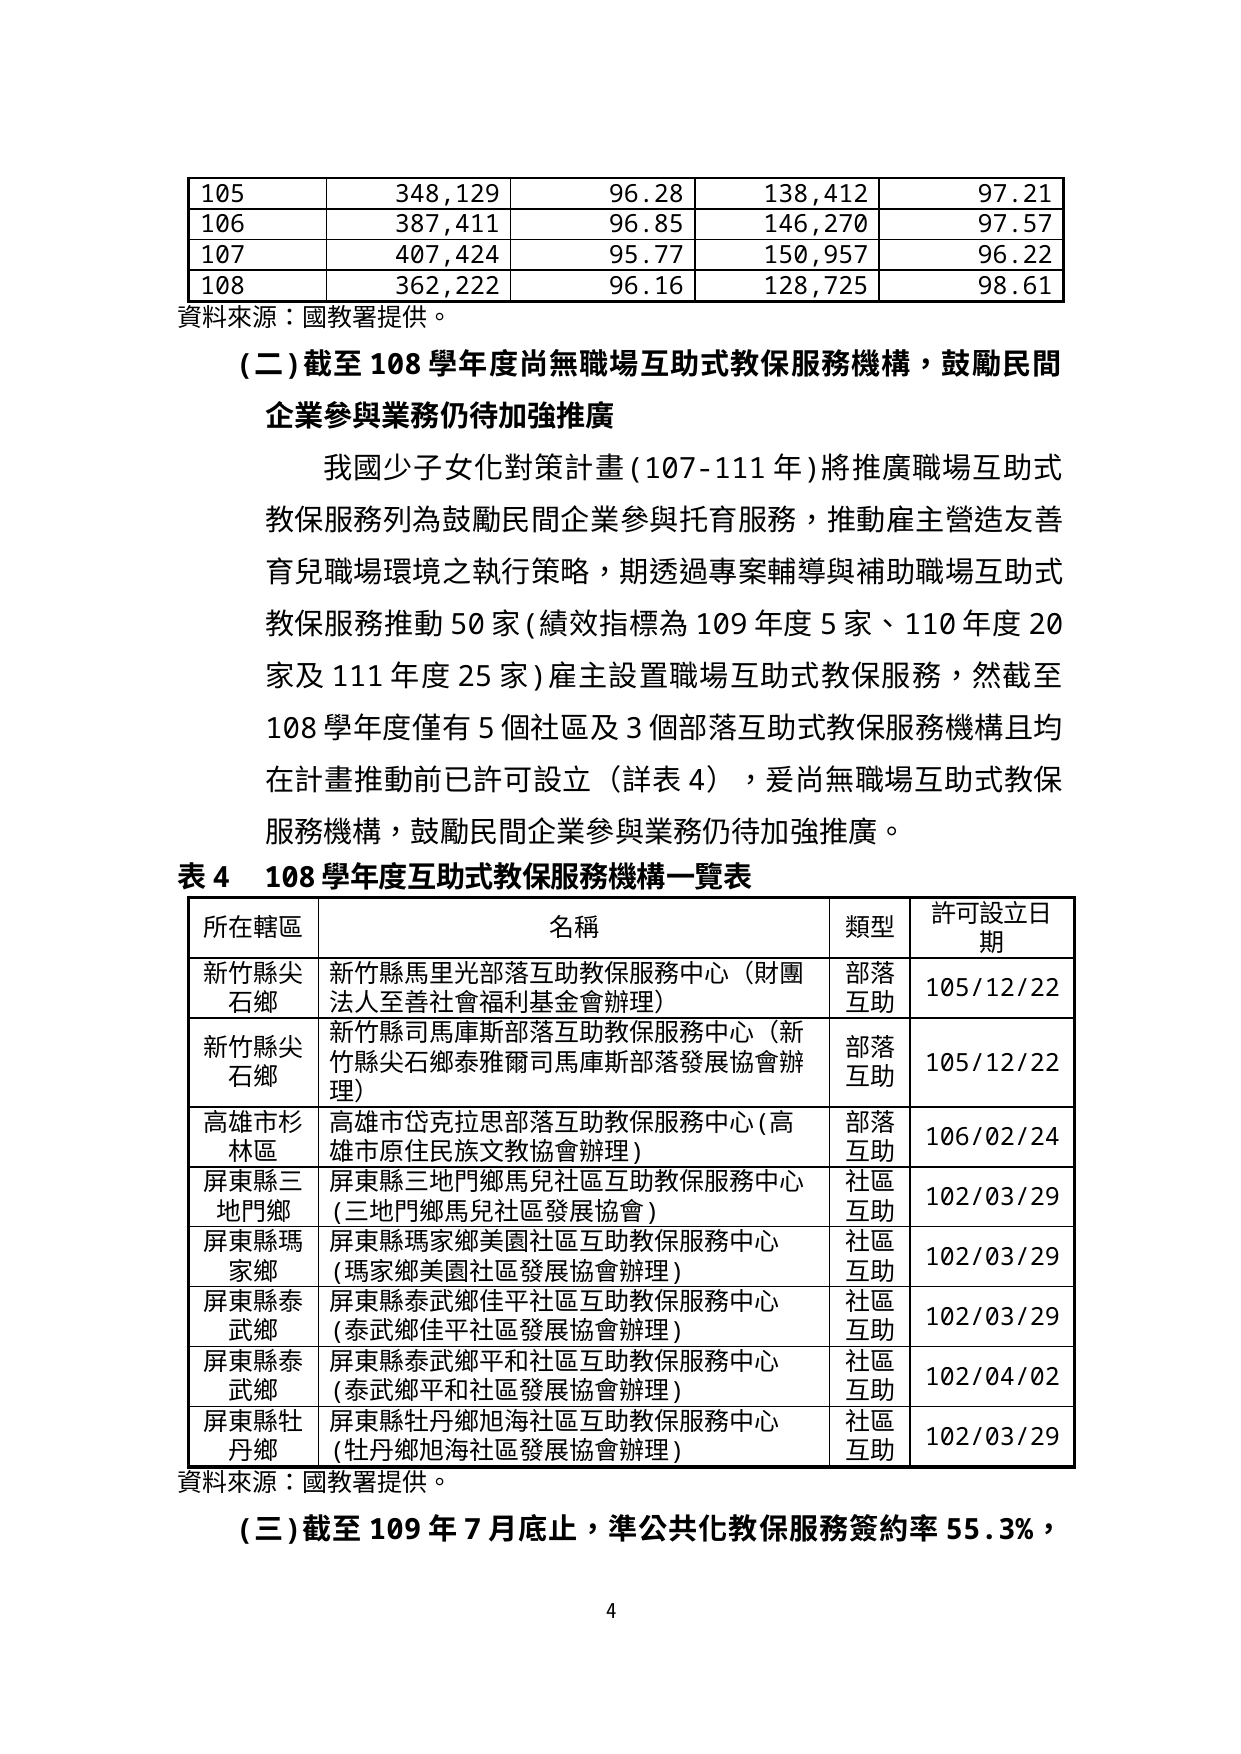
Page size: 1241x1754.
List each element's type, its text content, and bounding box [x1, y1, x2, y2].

table_cell 97.57 [880, 210, 1062, 239]
table_cell 128,725 [696, 271, 878, 300]
table_header 許可設立日期 [911, 899, 1073, 957]
table_cell 屏東縣泰武鄉 [190, 1347, 318, 1406]
table_cell 社區互助 [830, 1407, 909, 1465]
table_cell 102/03/29 [911, 1227, 1073, 1286]
table_cell 社區互助 [830, 1168, 909, 1226]
table_cell 108 [190, 271, 326, 300]
table_cell 屏東縣瑪家鄉美園社區互助教保服務中心(瑪家鄉美園社區發展協會辦理) [319, 1227, 829, 1286]
text (三)截至109年7月底止，準公共化教保服務簽約率55.3%， [236, 1498, 1063, 1550]
table_cell 部落互助 [830, 1108, 909, 1166]
table_cell 屏東縣泰武鄉 [190, 1287, 318, 1346]
table_cell 屏東縣泰武鄉佳平社區互助教保服務中心(泰武鄉佳平社區發展協會辦理) [319, 1287, 829, 1346]
table_cell 屏東縣牡丹鄉 [190, 1407, 318, 1465]
table_cell 新竹縣司馬庫斯部落互助教保服務中心（新竹縣尖石鄉泰雅爾司馬庫斯部落發展協會辦理） [319, 1019, 829, 1106]
table_cell 102/04/02 [911, 1347, 1073, 1406]
table_cell 98.61 [880, 271, 1062, 300]
table_cell 146,270 [696, 210, 878, 239]
table_cell 102/03/29 [911, 1407, 1073, 1465]
table_cell 高雄市杉林區 [190, 1108, 318, 1166]
table_cell 97.21 [880, 179, 1062, 208]
table_cell 屏東縣三地門鄉馬兒社區互助教保服務中心(三地門鄉馬兒社區發展協會) [319, 1168, 829, 1226]
table_header 所在轄區 [190, 899, 318, 957]
text (二)截至108學年度尚無職場互助式教保服務機構，鼓勵民間企業參與業務仍待加強推廣 [236, 332, 1063, 437]
table_cell 105 [190, 179, 326, 208]
table_cell 362,222 [327, 271, 510, 300]
table_header 名稱 [319, 899, 829, 957]
table_cell 348,129 [327, 179, 510, 208]
table_cell 105/12/22 [911, 959, 1073, 1017]
text 表4 108學年度互助式教保服務機構一覽表 [177, 853, 1063, 896]
table_cell 96.28 [511, 179, 694, 208]
table_cell 96.85 [511, 210, 694, 239]
table_cell 社區互助 [830, 1227, 909, 1286]
table_cell 屏東縣牡丹鄉旭海社區互助教保服務中心(牡丹鄉旭海社區發展協會辦理) [319, 1407, 829, 1465]
table_cell 新竹縣馬里光部落互助教保服務中心（財團法人至善社會福利基金會辦理） [319, 959, 829, 1017]
table_cell 部落互助 [830, 959, 909, 1017]
table_cell 社區互助 [830, 1347, 909, 1406]
table_cell 高雄市岱克拉思部落互助教保服務中心(高雄市原住民族文教協會辦理) [319, 1108, 829, 1166]
text 我國少子女化對策計畫(107-111年)將推廣職場互助式教保服務列為鼓勵民間企業參與托育服務，推動雇主營造友善育兒職場環境之執行策略，期透過專案輔導與補助職場互助式教保服務推動50家(績效指標為109年度5家、110年度20家及111年度25家)雇主設置職場互助式教保服務，然截至108學年度僅有5個社區及3個部落互助式教保服務機構且均在計畫推動前已許可設立（詳表4），爰尚無職場互助式教保服務機構，鼓勵民間企業參與業務仍待加強推廣。 [265, 437, 1063, 853]
table_cell 107 [190, 240, 326, 269]
text 資料來源：國教署提供。 [177, 303, 1063, 332]
text 資料來源：國教署提供。 [177, 1468, 1063, 1498]
table_cell 屏東縣三地門鄉 [190, 1168, 318, 1226]
table_cell 部落互助 [830, 1019, 909, 1106]
table_cell 新竹縣尖石鄉 [190, 959, 318, 1017]
table_cell 407,424 [327, 240, 510, 269]
table_cell 95.77 [511, 240, 694, 269]
table_header 類型 [830, 899, 909, 957]
table_cell 106 [190, 210, 326, 239]
table_cell 387,411 [327, 210, 510, 239]
table_cell 102/03/29 [911, 1287, 1073, 1346]
table_cell 105/12/22 [911, 1019, 1073, 1106]
table_cell 106/02/24 [911, 1108, 1073, 1166]
table_cell 屏東縣泰武鄉平和社區互助教保服務中心(泰武鄉平和社區發展協會辦理) [319, 1347, 829, 1406]
table_cell 新竹縣尖石鄉 [190, 1019, 318, 1106]
table_cell 102/03/29 [911, 1168, 1073, 1226]
table_cell 屏東縣瑪家鄉 [190, 1227, 318, 1286]
table_cell 96.22 [880, 240, 1062, 269]
table_cell 138,412 [696, 179, 878, 208]
table_cell 社區互助 [830, 1287, 909, 1346]
table_cell 96.16 [511, 271, 694, 300]
table_cell 150,957 [696, 240, 878, 269]
